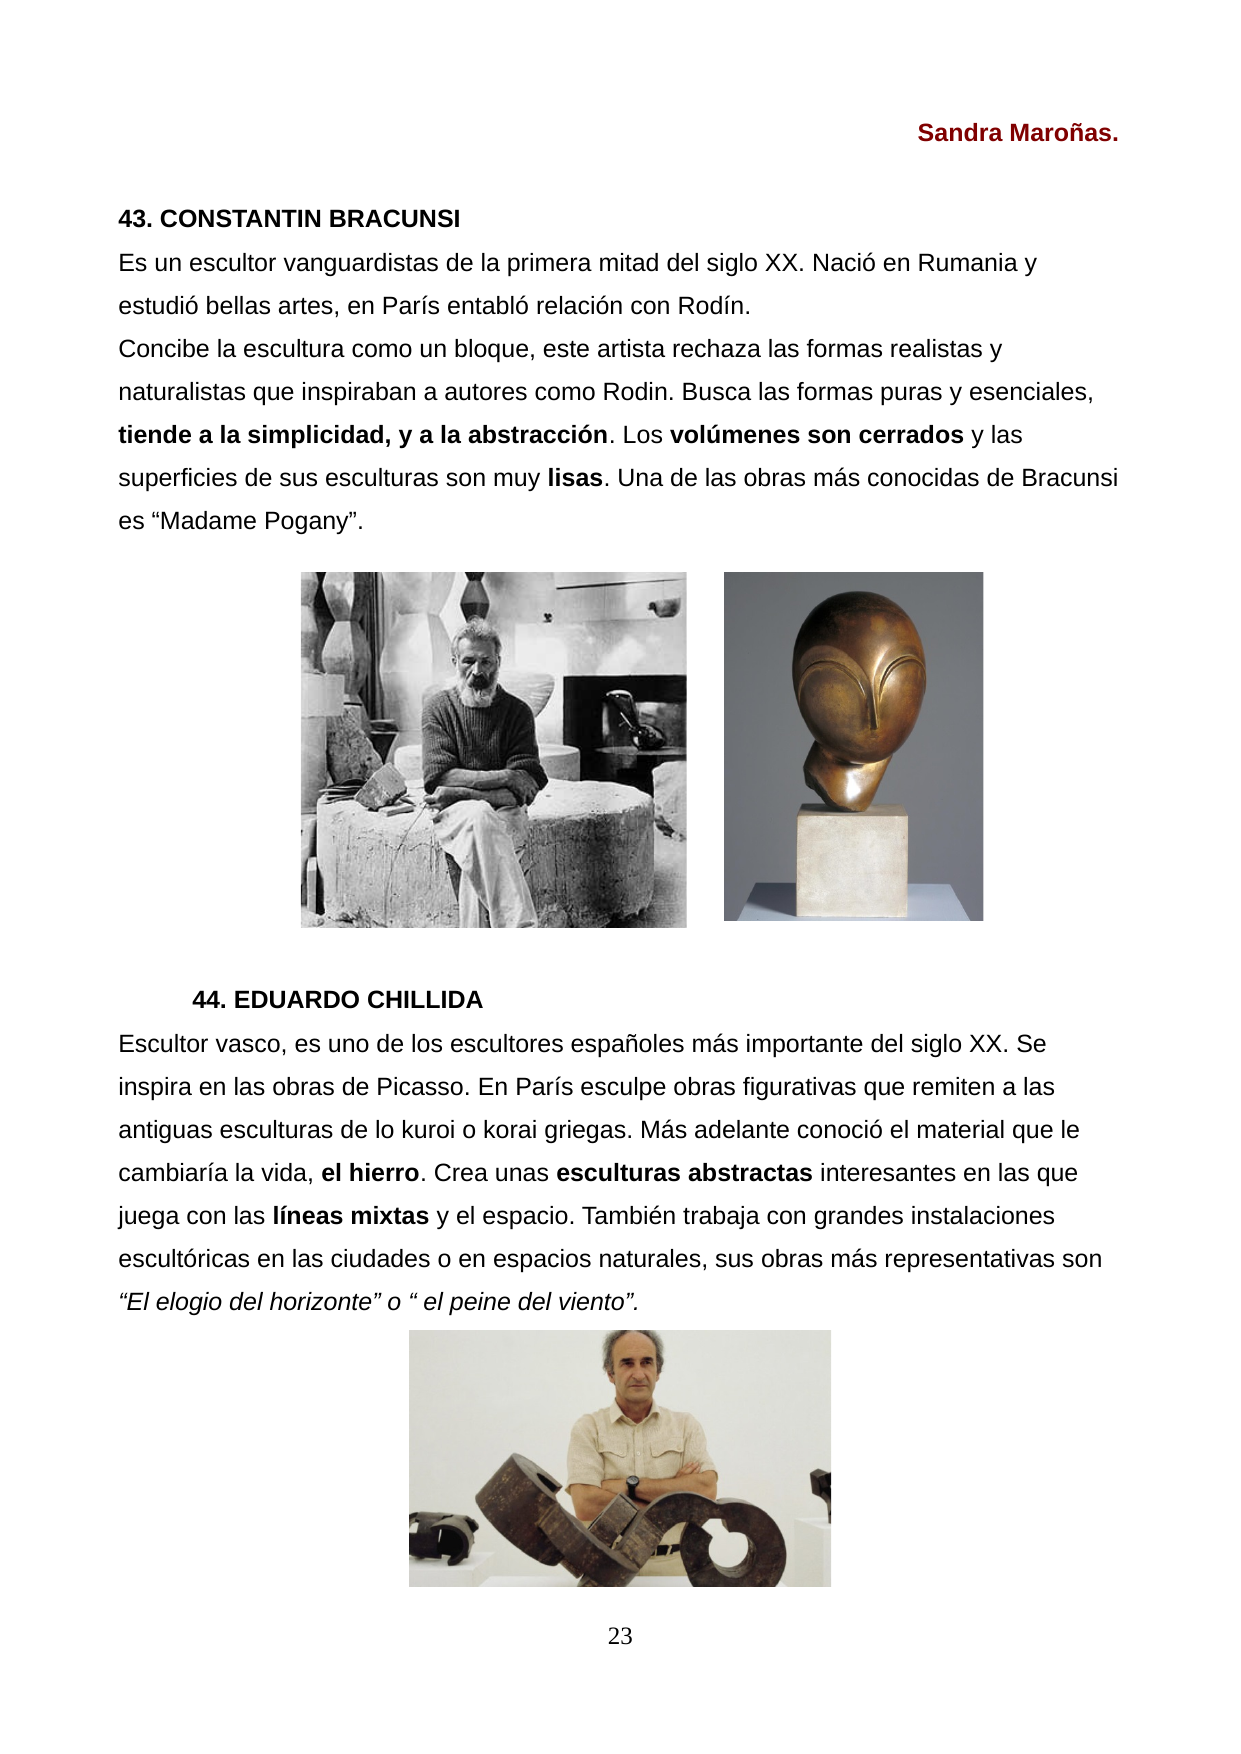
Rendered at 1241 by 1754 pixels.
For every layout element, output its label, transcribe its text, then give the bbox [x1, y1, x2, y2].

text Es un escultor vanguardistas de la primera mitad del siglo XX. Nació en Rumania y estudió bellas artes, en París entabló relación con Rodín. [118, 247, 1122, 319]
text 43. CONSTANTIN BRACUNSI [118, 204, 1122, 233]
text Concibe la escultura como un bloque, este artista rechaza las formas realistas y naturalistas que inspiraban a autores como Rodin. Busca las formas puras y esenciales, tiende a la simplicidad, y a la abstracción. Los volúmenes son cerrados y las superficies de sus esculturas son muy lisas. Una de las obras más conocidas de Bracunsi es “Madame Pogany”. [118, 334, 1122, 535]
text Escultor vasco, es uno de los escultores españoles más importante del siglo XX. Se inspira en las obras de Picasso. En París esculpe obras figurativas que remiten a las antiguas esculturas de lo kuroi o korai griegas. Más adelante conoció el material que le cambiaría la vida, el hierro. Crea unas esculturas abstractas interesantes en las que juega con las líneas mixtas y el espacio. También trabaja con grandes instalaciones escultóricas en las ciudades o en espacios naturales, sus obras más representativas son “El elogio del horizonte” o “ el peine del viento”. [118, 1029, 1122, 1316]
text 44. EDUARDO CHILLIDA [118, 986, 1122, 1014]
text Sandra Maroñas. [118, 118, 1122, 147]
